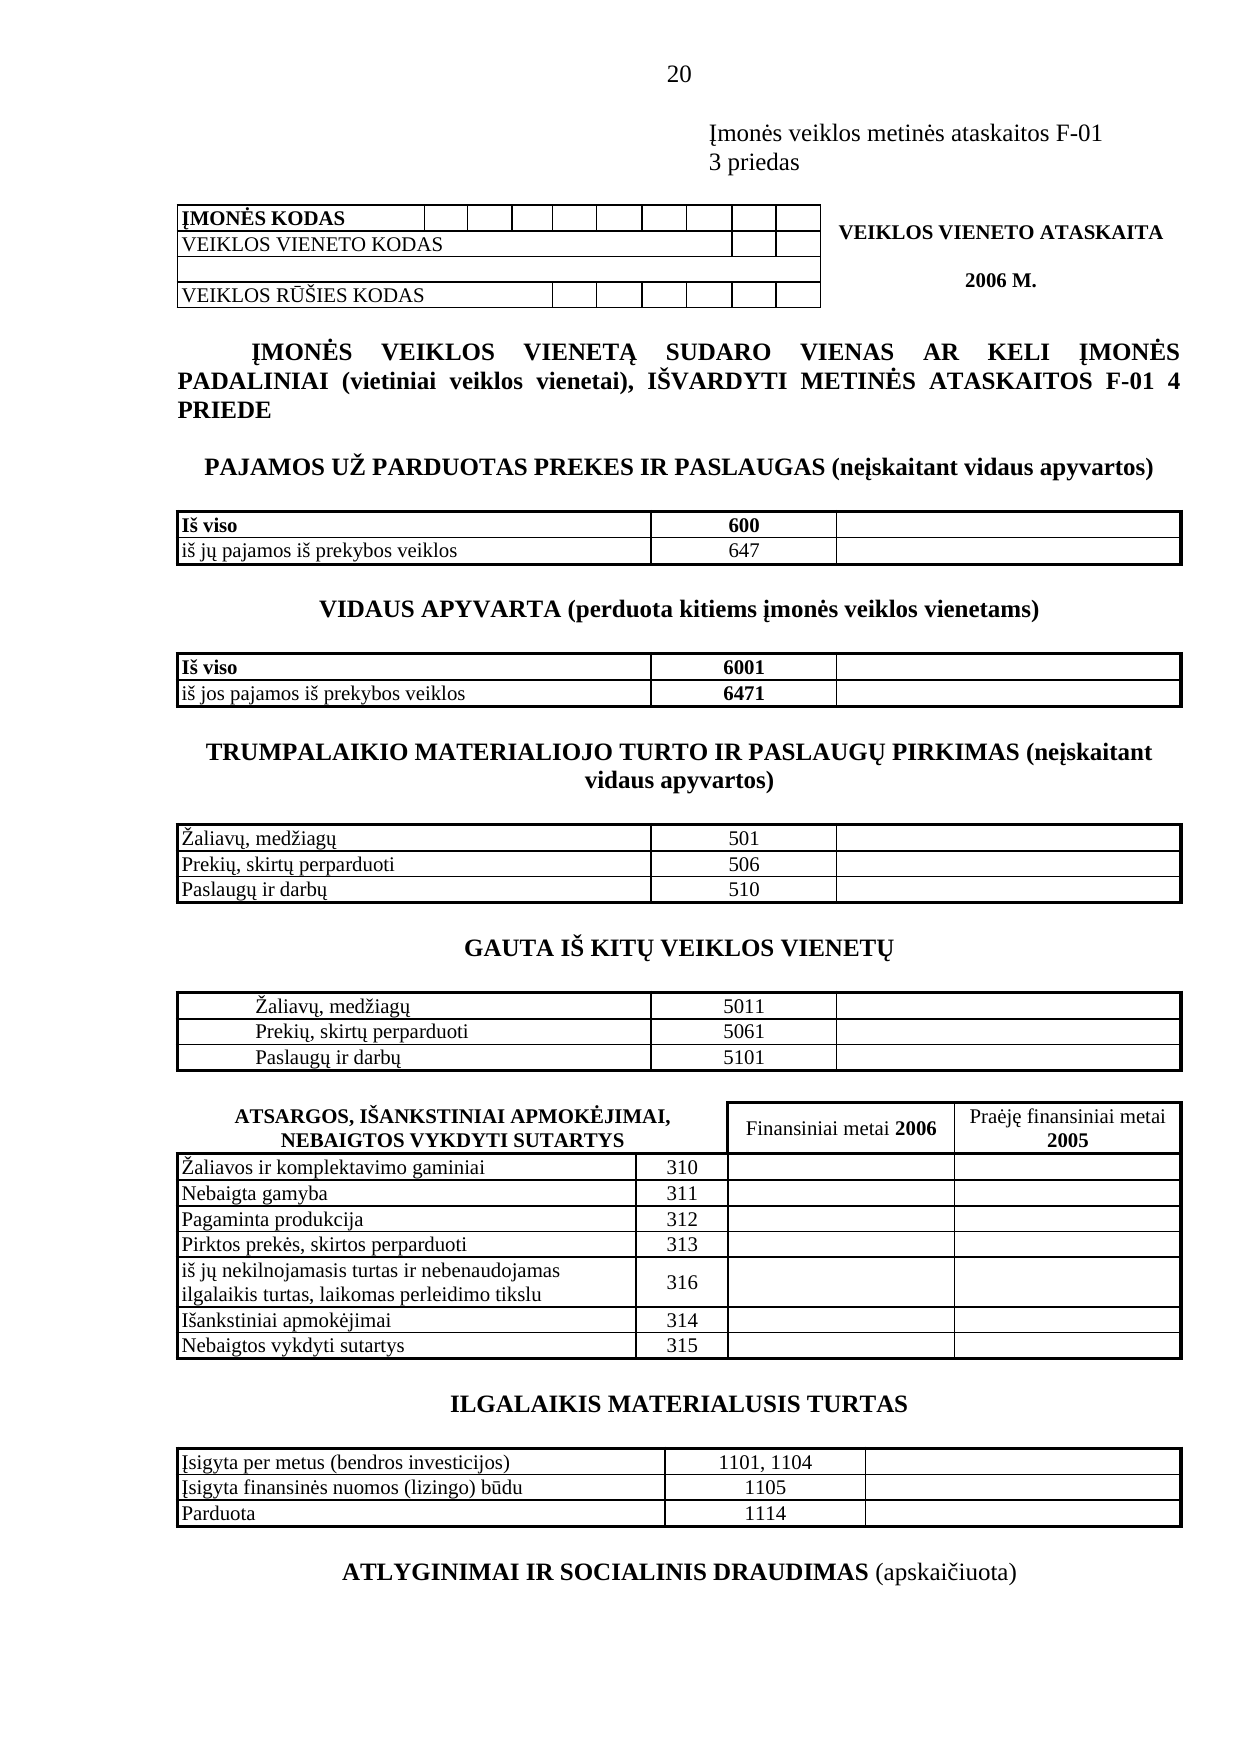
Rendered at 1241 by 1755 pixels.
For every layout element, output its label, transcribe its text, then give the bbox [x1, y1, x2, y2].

table_cell 6471 [832, 681, 836, 705]
table_cell [950, 1308, 954, 1332]
table_header [866, 1450, 870, 1474]
table_cell [837, 1020, 841, 1043]
table_cell [597, 283, 601, 307]
table_cell [950, 1333, 954, 1357]
table_header [548, 206, 552, 230]
table_cell 5101 [832, 1045, 836, 1069]
text ATLYGINIMAI IR SOCIALINIS DRAUDIMAS (apskaičiuota) [177, 1557, 1181, 1586]
text ĮMONĖS VEIKLOS VIENETĄ SUDARO VIENAS AR KELI ĮMONĖS PADALINIAI (vietiniai veiklos vienetai), IŠVARDYTI METINĖS ATASKAITOS F-01 4 PRIEDE [177, 337, 1181, 423]
table_cell [592, 283, 596, 307]
table_cell [687, 283, 691, 307]
table_header [837, 826, 841, 850]
table_header 6001 [832, 655, 836, 679]
text GAUTA IŠ KITŲ VEIKLOS VIENETŲ [177, 933, 1181, 962]
text ILGALAIKIS MATERIALUSIS TURTAS [177, 1389, 1181, 1418]
table_header [816, 206, 820, 230]
table_header [837, 994, 841, 1018]
table_cell 510 [832, 877, 836, 901]
table_cell [955, 1258, 1179, 1306]
table_header Finansiniai metai 2006 [729, 1104, 954, 1152]
text 3 priedas [177, 147, 1181, 176]
table_header [682, 206, 686, 230]
table_cell [816, 232, 820, 256]
table_cell [837, 538, 841, 562]
table_cell [816, 283, 820, 307]
table_cell 647 [832, 538, 836, 562]
text PAJAMOS UŽ PARDUOTAS PREKES IR PASLAUGAS (neįskaitant vidaus apyvartos) [177, 452, 1181, 481]
table_cell 1105 [861, 1475, 865, 1499]
table_header 5011 [832, 994, 836, 1018]
table_header [837, 655, 841, 679]
table_header 600 [832, 513, 836, 537]
table_cell [729, 1258, 954, 1306]
table_header [468, 206, 472, 230]
table_cell [950, 1155, 954, 1179]
table_cell [837, 681, 841, 705]
table_cell 1114 [861, 1501, 865, 1525]
table_cell [837, 877, 841, 901]
table_cell [950, 1181, 954, 1205]
table_cell [950, 1232, 954, 1256]
table_cell [816, 257, 820, 281]
table_header [592, 206, 596, 230]
table_header [687, 206, 691, 230]
table_cell 5061 [832, 1020, 836, 1043]
table_cell [837, 852, 841, 876]
text TRUMPALAIKIO MATERIALIOJO TURTO IR PASLAUGŲ PIRKIMAS (neįskaitant vidaus apyvartos) [177, 737, 1181, 794]
table_cell [866, 1501, 870, 1525]
table_header [597, 206, 601, 230]
table_cell 506 [832, 852, 836, 876]
text VIDAUS APYVARTA (perduota kitiems įmonės veiklos vienetams) [177, 594, 1181, 623]
table_header ATSARGOS, IŠANKSTINIAI APMOKĖJIMAI, NEBAIGTOS VYKDYTI SUTARTYS [177, 1101, 726, 1152]
table_cell [866, 1475, 870, 1499]
table_header [463, 206, 467, 230]
table_cell [950, 1207, 954, 1231]
table_header [837, 513, 841, 537]
table_cell [837, 1045, 841, 1069]
table_header VEIKLOS VIENETO ATASKAITA 2006 M. [821, 204, 1181, 307]
table_cell [682, 283, 686, 307]
table_cell 316 [637, 1258, 727, 1306]
text Įmonės veiklos metinės ataskaitos F-01 [177, 118, 1181, 147]
table_header 501 [832, 826, 836, 850]
